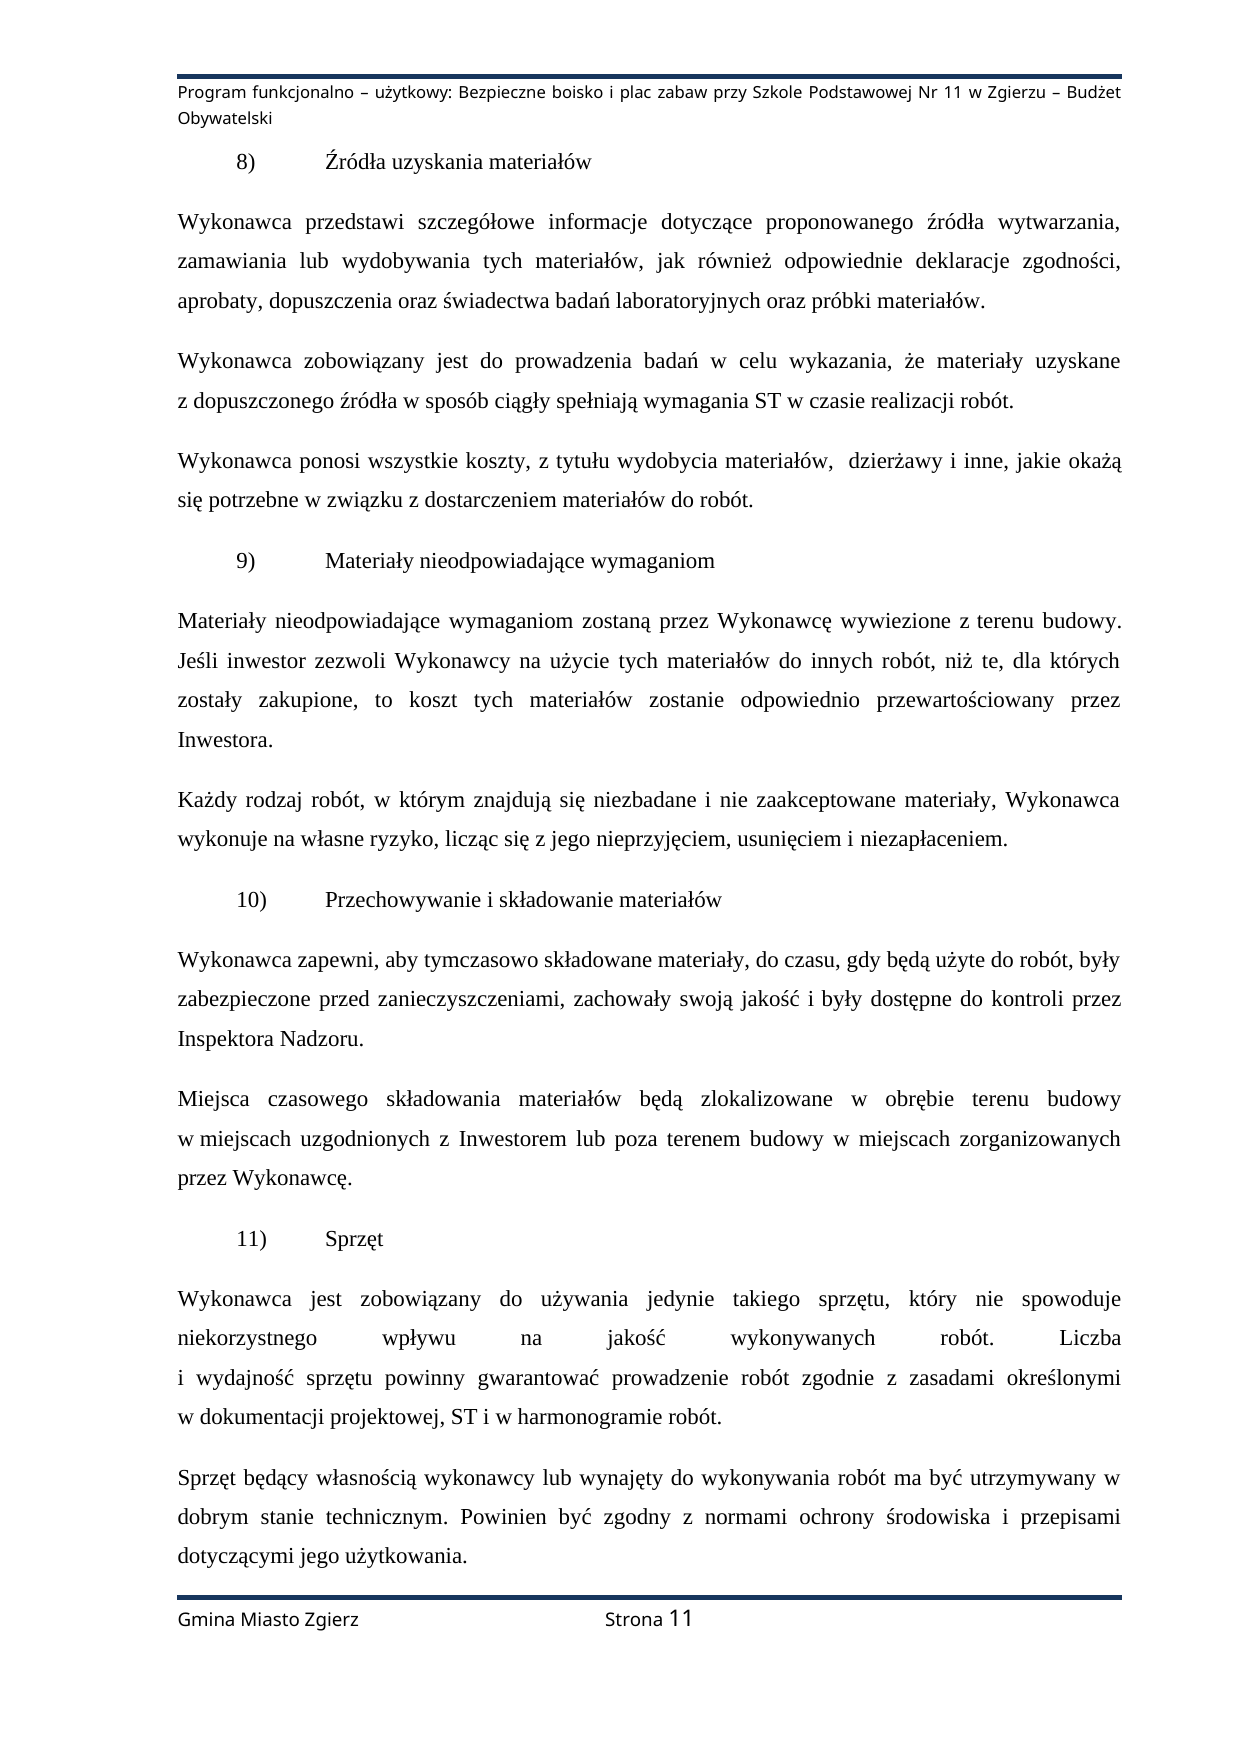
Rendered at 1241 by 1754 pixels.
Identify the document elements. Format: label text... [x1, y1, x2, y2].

list Materiały nieodpowiadające wymaganiom [236, 547, 1122, 573]
list Źródła uzyskania materiałów [236, 148, 1122, 174]
list Sprzęt [236, 1224, 1122, 1251]
text Sprzęt będący własnością wykonawcy lub wynajęty do wykonywania robót ma być utrzymywany w dobrym stanie technicznym. Powinien być zgodny z normami ochrony środowiska i przepisami dotyczącymi jego użytkowania. [177, 1464, 1122, 1569]
text Wykonawca zapewni, aby tymczasowo składowane materiały, do czasu, gdy będą użyte do robót, były zabezpieczone przed zanieczyszczeniami, zachowały swoją jakość i były dostępne do kontroli przez Inspektora Nadzoru. [177, 946, 1122, 1051]
text Każdy rodzaj robót, w którym znajdują się niezbadane i nie zaakceptowane materiały, Wykonawca wykonuje na własne ryzyko, licząc się z jego nieprzyjęciem, usunięciem i niezapłaceniem. [177, 786, 1122, 852]
text Wykonawca ponosi wszystkie koszty, z tytułu wydobycia materiałów, dzierżawy i inne, jakie okażą się potrzebne w związku z dostarczeniem materiałów do robót. [177, 447, 1122, 513]
text Wykonawca zobowiązany jest do prowadzenia badań w celu wykazania, że materiały uzyskane z dopuszczonego źródła w sposób ciągły spełniają wymagania ST w czasie realizacji robót. [177, 347, 1122, 413]
text Wykonawca przedstawi szczegółowe informacje dotyczące proponowanego źródła wytwarzania, zamawiania lub wydobywania tych materiałów, jak również odpowiednie deklaracje zgodności, aprobaty, dopuszczenia oraz świadectwa badań laboratoryjnych oraz próbki materiałów. [177, 208, 1122, 313]
text Miejsca czasowego składowania materiałów będą zlokalizowane w obrębie terenu budowy w miejscach uzgodnionych z Inwestorem lub poza terenem budowy w miejscach zorganizowanych przez Wykonawcę. [177, 1085, 1122, 1191]
text Materiały nieodpowiadające wymaganiom zostaną przez Wykonawcę wywiezione z terenu budowy. Jeśli inwestor zezwoli Wykonawcy na użycie tych materiałów do innych robót, niż te, dla których zostały zakupione, to koszt tych materiałów zostanie odpowiednio przewartościowany przez Inwestora. [177, 607, 1122, 752]
list Przechowywanie i składowanie materiałów [236, 886, 1122, 912]
text Wykonawca jest zobowiązany do używania jedynie takiego sprzętu, który nie spowoduje niekorzystnego wpływu na jakość wykonywanych robót. Liczba i wydajność sprzętu powinny gwarantować prowadzenie robót zgodnie z zasadami określonymi w dokumentacji projektowej, ST i w harmonogramie robót. [177, 1285, 1122, 1430]
